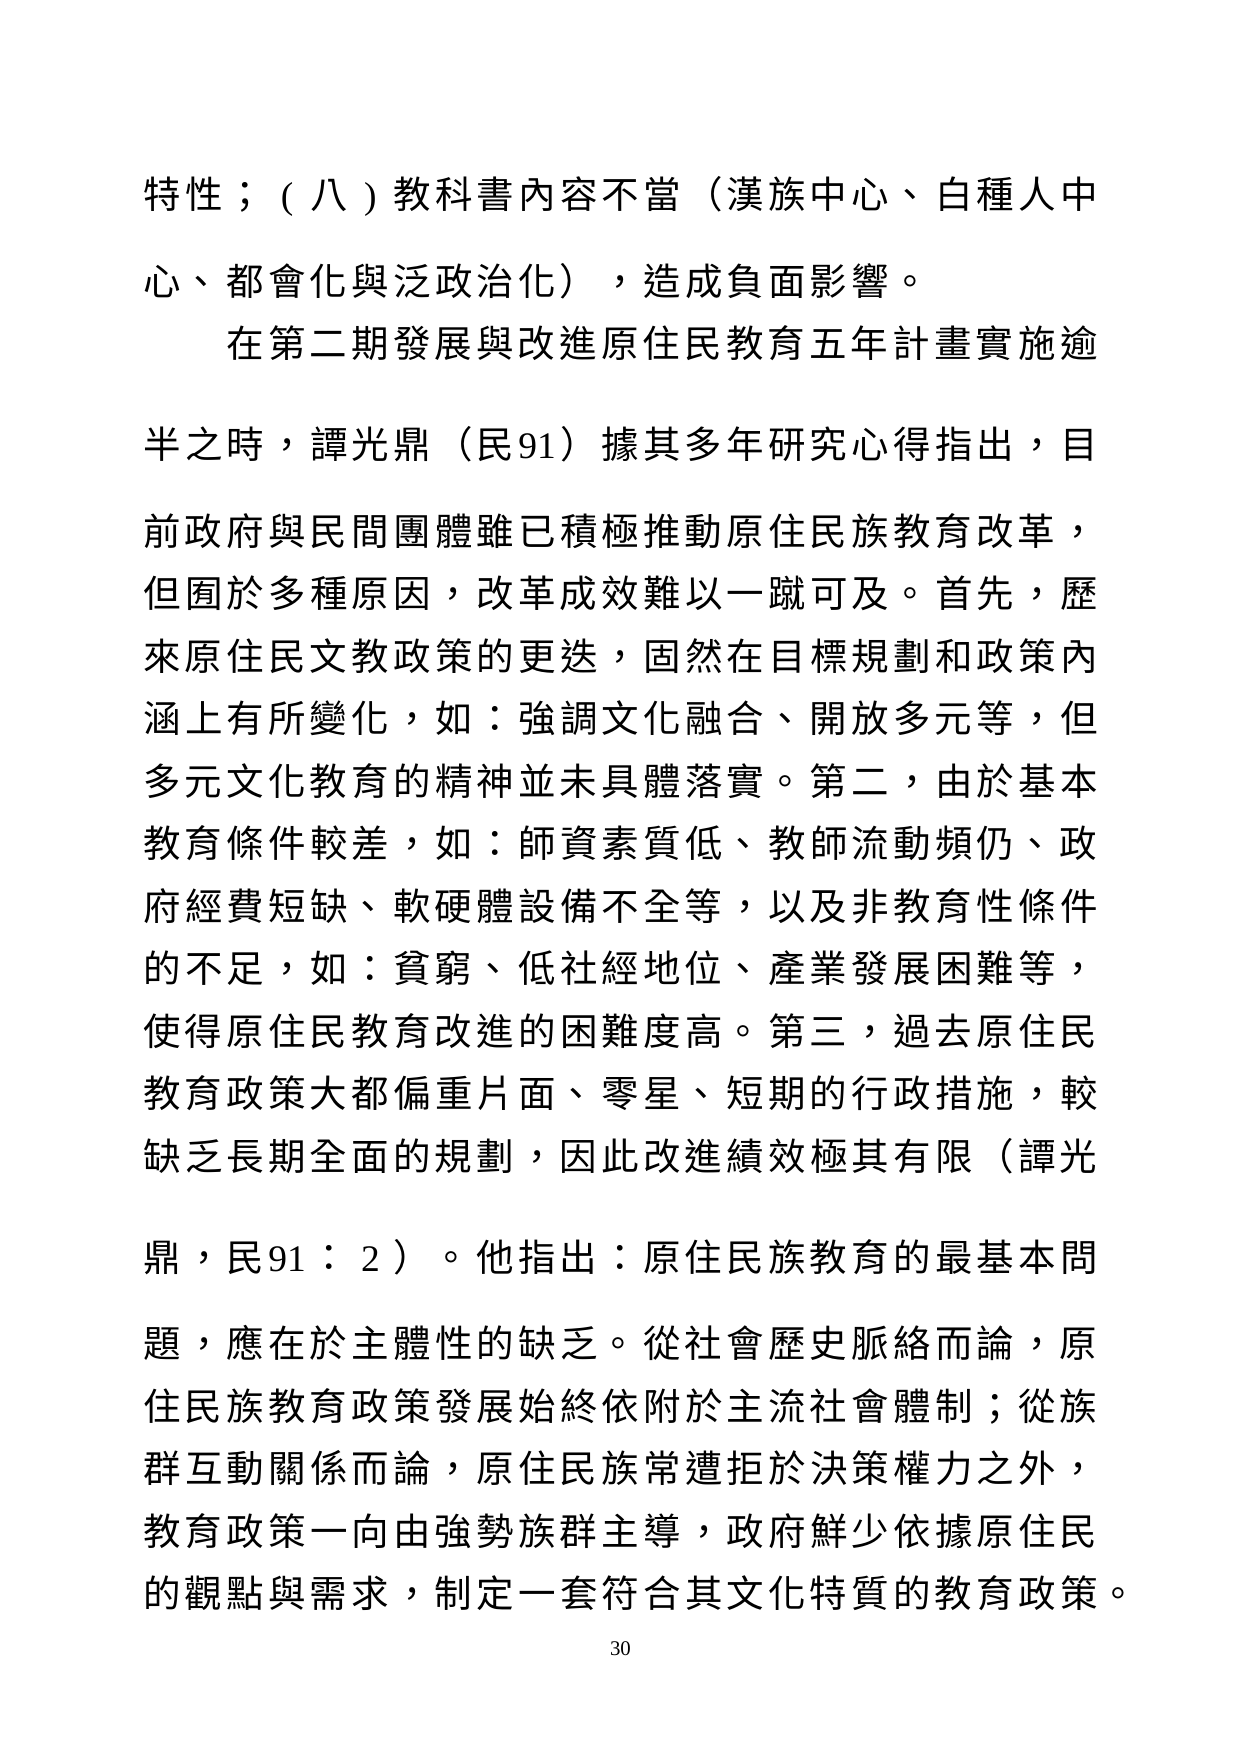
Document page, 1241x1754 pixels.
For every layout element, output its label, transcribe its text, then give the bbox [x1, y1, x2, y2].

text 特性；(八)教科書內容不當（漢族中心、白種人中心、都會化與泛政治化），造成負面影響。 [141, 112, 1099, 300]
text 在第二期發展與改進原住民教育五年計畫實施逾半之時，譚光鼎（民91）據其多年研究心得指出，目前政府與民間團體雖已積極推動原住民族教育改革，但囿於多種原因，改革成效難以一蹴可及。首先，歷來原住民文教政策的更迭，固然在目標規劃和政策內涵上有所變化，如：強調文化融合、開放多元等，但多元文化教育的精神並未具體落實。第二，由於基本教育條件較差，如：師資素質低、教師流動頻仍、政府經費短缺、軟硬體設備不全等，以及非教育性條件的不足，如：貧窮、低社經地位、產業發展困難等，使得原住民教育改進的困難度高。第三，過去原住民教育政策大都偏重片面、零星、短期的行政措施，較缺乏長期全面的規劃，因此改進績效極其有限（譚光鼎，民91：2）。他指出：原住民族教育的最基本問題，應在於主體性的缺乏。從社會歷史脈絡而論，原住民族教育政策發展始終依附於主流社會體制；從族群互動關係而論，原住民族常遭拒於決策權力之外，教育政策一向由強勢族群主導，政府鮮少依據原住民的觀點與需求，制定一套符合其文化特質的教育政策。正由於主體性的缺乏，原住民族教育也一如其政治、經濟、文化的發展命運，改革措施雖多，但實質成效不彰（譚光鼎，民91：8）。在缺乏自主性的前提下，原住民族各級各類教育的政策措施，存在許多實質問題，歸納起來，有十項主要課題（譚光鼎，民91：8-16）：(一)同化政策主導教育實際，多元文化概念不易落實；(二)學前教育機會分配不均，影響國小學童學校適應；(三)學生學習輔導績效不彰，學科基本能力未達水準；(四)各級學校升學機會有限，專業菁英人才質量不足；(五)族群身分認同消極不振，民族固有文化傳承困難；(六)職業教育制度配套不周，青年就業能力有待增強；(七)社區家庭結構功能不彰，親職教育亟需提振增強；(八)社區成人教育普及有限，終身教育理念仍待推廣；(九)教師素質供需政策偏枯，師資培育體制應謀改革；(十)法令規章體系未能建立，教育改革行動綱領不張。 [141, 300, 1099, 1612]
